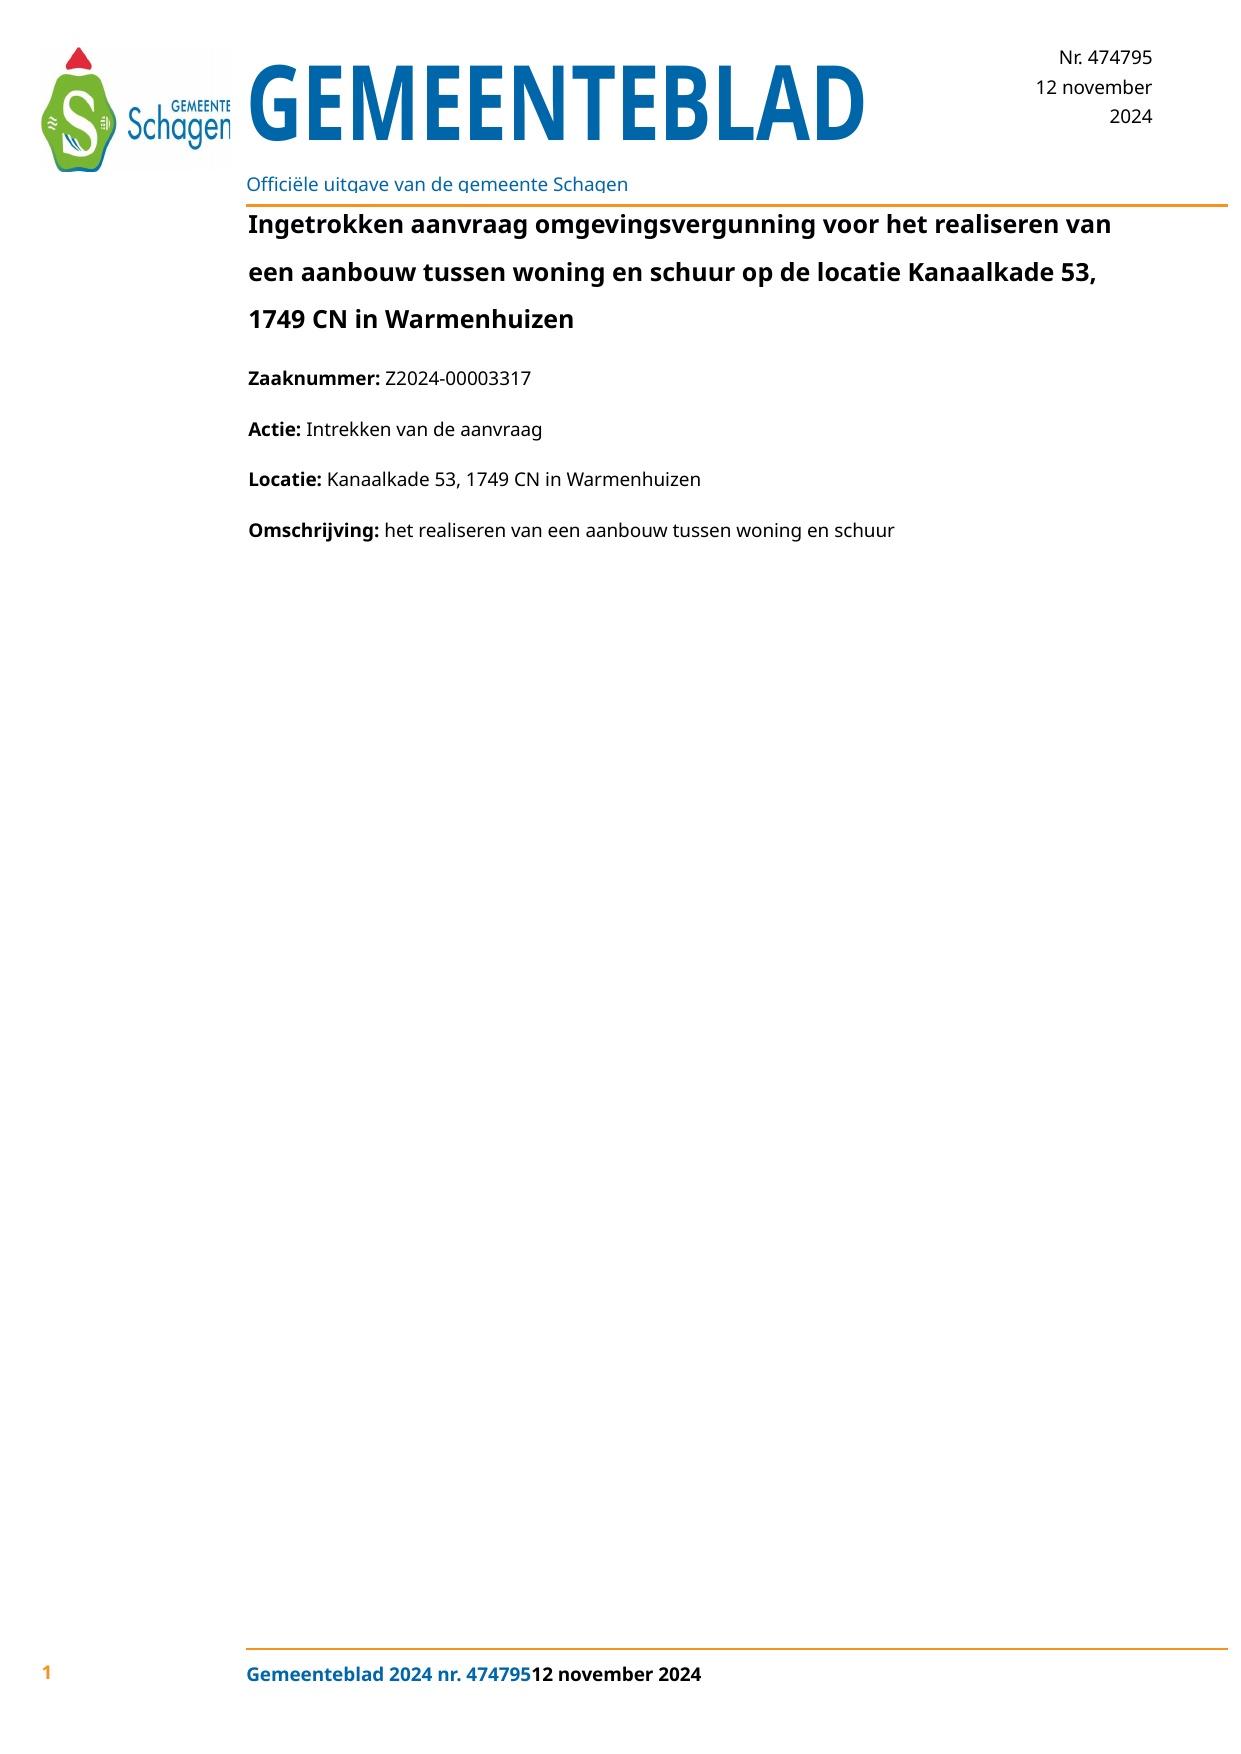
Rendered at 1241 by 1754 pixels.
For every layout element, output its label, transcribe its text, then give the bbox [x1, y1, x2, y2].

text Omschrijving: het realiseren van een aanbouw tussen woning en schuur [248, 517, 1152, 542]
text Ingetrokken aanvraag omgevingsvergunning voor het realiseren van een aanbouw tussen woning en schuur op de locatie Kanaalkade 53, 1749 CN in Warmenhuizen [248, 207, 1152, 336]
text Locatie: Kanaalkade 53, 1749 CN in Warmenhuizen [248, 466, 1152, 492]
text Zaaknummer: Z2024-00003317 [248, 366, 1152, 391]
text Actie: Intrekken van de aanvraag [248, 416, 1152, 442]
picture [41, 47, 231, 172]
